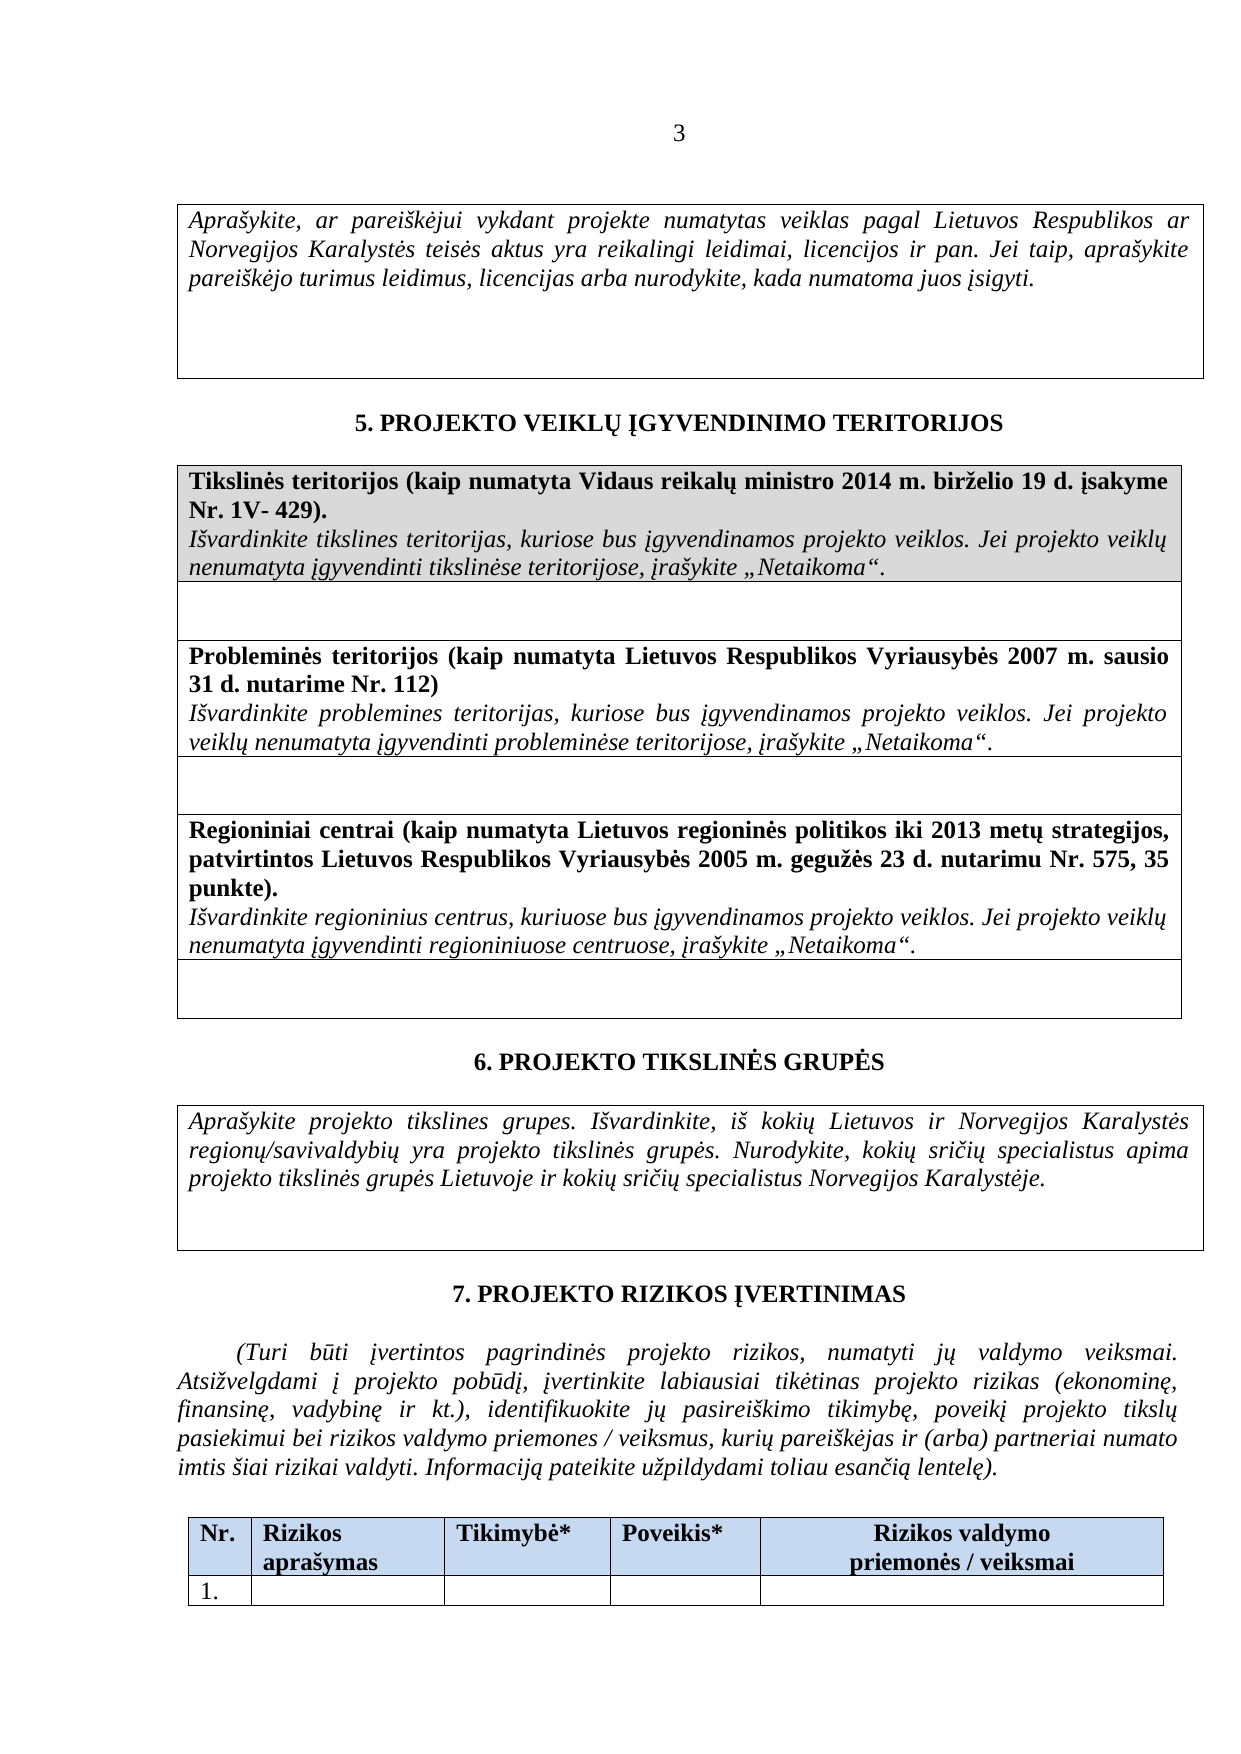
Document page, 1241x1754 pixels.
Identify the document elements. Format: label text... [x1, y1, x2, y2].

table_header Tikslinės teritorijos (kaip numatyta Vidaus reikalų ministro 2014 m. birželio 19 d. įsakyme Nr. 1V- 429). Išvardinkite tikslines teritorijas, kuriose bus įgyvendinamos projekto veiklos. Jei projekto veiklų nenumatyta įgyvendinti tikslinėse teritorijose, įrašykite „Netaikoma“. [178, 466, 1181, 581]
text 7. PROJEKTO RIZIKOS ĮVERTINIMAS [177, 1279, 1181, 1308]
table_cell [252, 1576, 444, 1605]
table_cell Probleminės teritorijos (kaip numatyta Lietuvos Respublikos Vyriausybės 2007 m. sausio 31 d. nutarime Nr. 112) Išvardinkite problemines teritorijas, kuriose bus įgyvendinamos projekto veiklos. Jei projekto veiklų nenumatyta įgyvendinti probleminėse teritorijose, įrašykite „Netaikoma“. [178, 641, 1181, 756]
text 5. PROJEKTO VEIKLŲ ĮGYVENDINIMO TERITORIJOS [177, 408, 1181, 436]
table_cell [178, 960, 1181, 1018]
table_header Rizikos aprašymas [252, 1518, 444, 1575]
table_header Aprašykite projekto tikslines grupes. Išvardinkite, iš kokių Lietuvos ir Norvegijos Karalystės regionų/savivaldybių yra projekto tikslinės grupės. Nurodykite, kokių sričių specialistus apima projekto tikslinės grupės Lietuvoje ir kokių sričių specialistus Norvegijos Karalystėje. [178, 1106, 1203, 1250]
table_cell [761, 1576, 1163, 1605]
table_header Aprašykite, ar pareiškėjui vykdant projekte numatytas veiklas pagal Lietuvos Respublikos ar Norvegijos Karalystės teisės aktus yra reikalingi leidimai, licencijos ir pan. Jei taip, aprašykite pareiškėjo turimus leidimus, licencijas arba nurodykite, kada numatoma juos įsigyti. [178, 205, 1203, 378]
text (Turi būti įvertintos pagrindinės projekto rizikos, numatyti jų valdymo veiksmai. Atsižvelgdami į projekto pobūdį, įvertinkite labiausiai tikėtinas projekto rizikas (ekonominę, finansinę, vadybinę ir kt.), identifikuokite jų pasireiškimo tikimybę, poveikį projekto tikslų pasiekimui bei rizikos valdymo priemones / veiksmus, kurių pareiškėjas ir (arba) partneriai numato imtis šiai rizikai valdyti. Informaciją pateikite užpildydami toliau esančią lentelę). [177, 1337, 1181, 1481]
table_cell 1. [189, 1576, 251, 1605]
table_cell Regioniniai centrai (kaip numatyta Lietuvos regioninės politikos iki 2013 metų strategijos, patvirtintos Lietuvos Respublikos Vyriausybės 2005 m. gegužės 23 d. nutarimu Nr. 575, 35 punkte). Išvardinkite regioninius centrus, kuriuose bus įgyvendinamos projekto veiklos. Jei projekto veiklų nenumatyta įgyvendinti regioniniuose centruose, įrašykite „Netaikoma“. [178, 815, 1181, 959]
table_header Poveikis* [611, 1518, 760, 1575]
table_header Tikimybė* [445, 1518, 610, 1575]
text 6. PROJEKTO TIKSLINĖS GRUPĖS [177, 1047, 1181, 1076]
table_cell [611, 1576, 760, 1605]
table_cell [178, 582, 1181, 640]
table_header Rizikos valdymo priemonės / veiksmai [761, 1518, 1163, 1575]
table_header Nr. [189, 1518, 251, 1575]
table_cell [445, 1576, 610, 1605]
table_cell [178, 757, 1181, 814]
